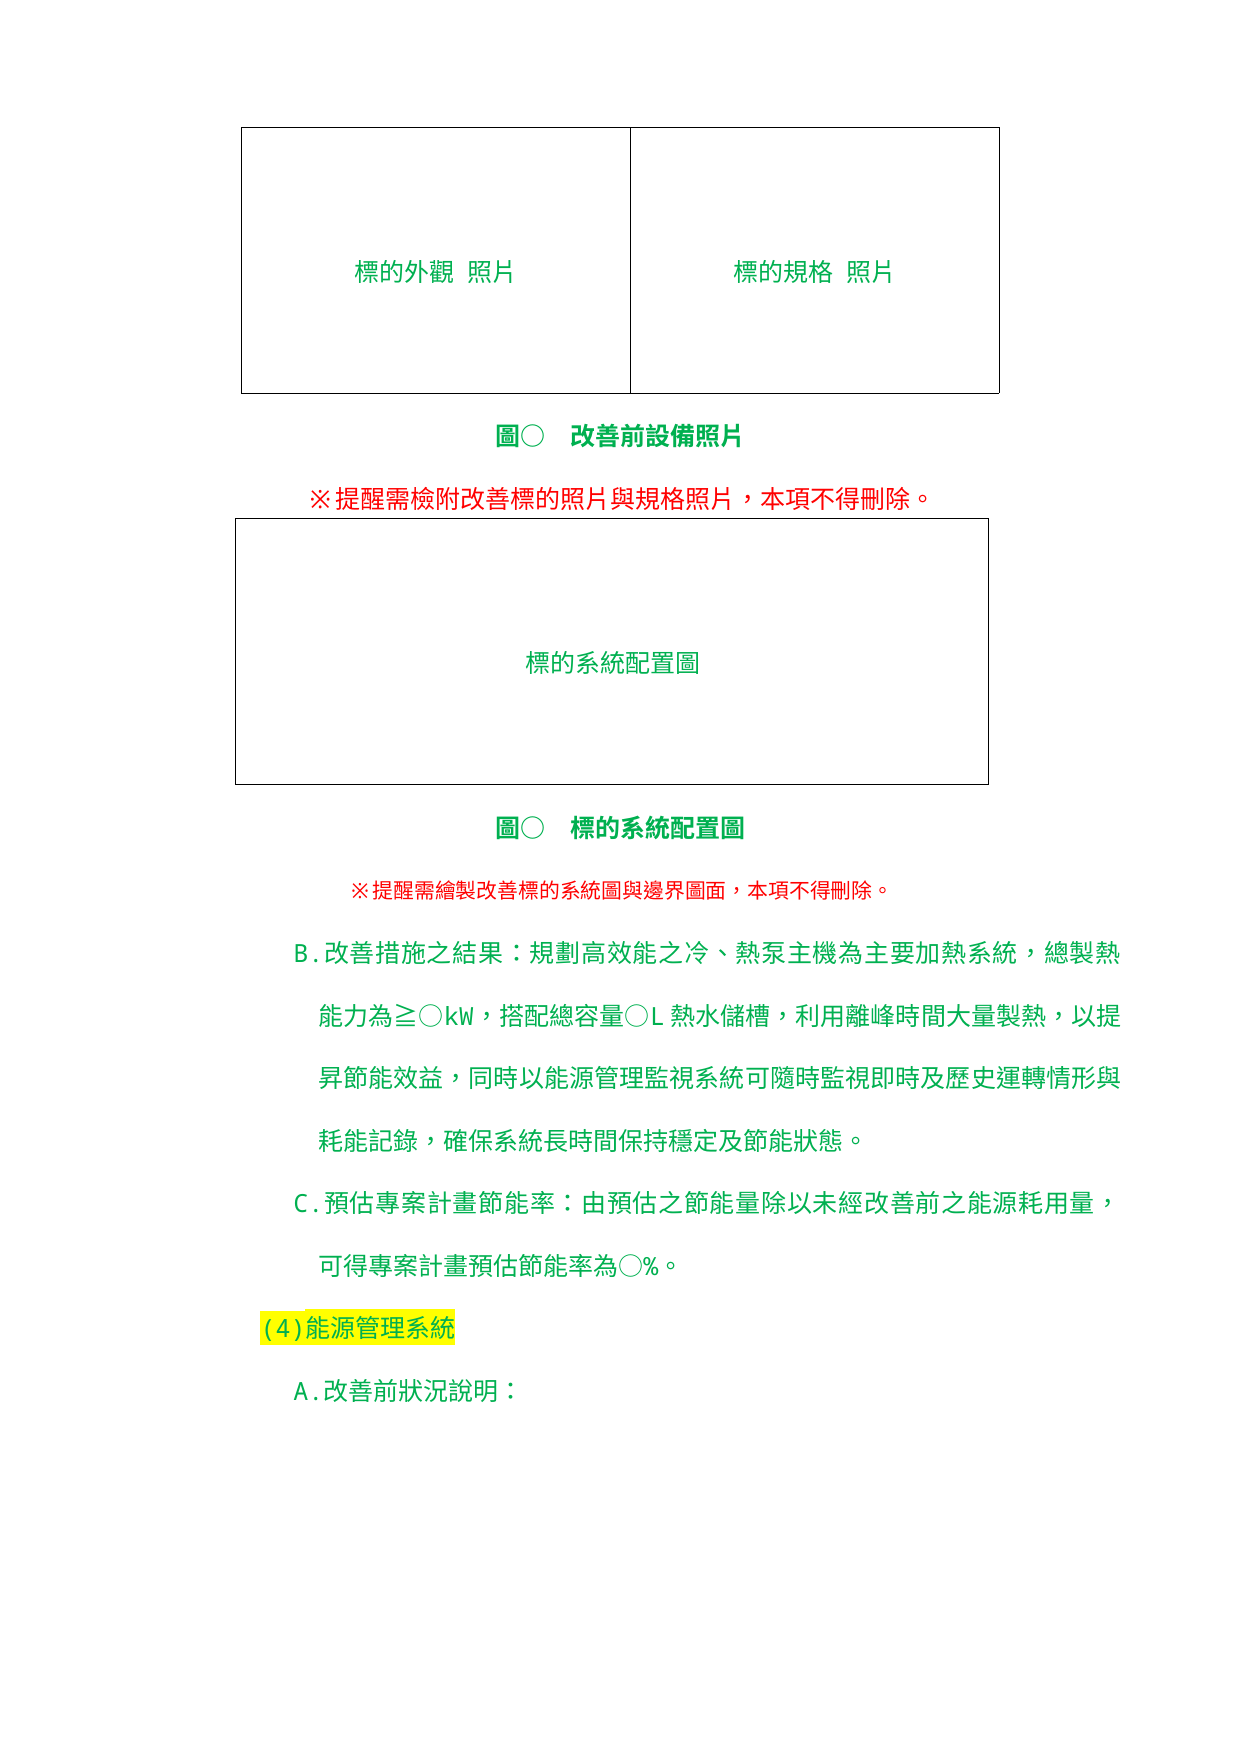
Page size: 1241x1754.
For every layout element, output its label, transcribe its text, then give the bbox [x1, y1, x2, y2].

text ※提醒需繪製改善標的系統圖與邊界圖面，本項不得刪除。 [118, 847, 1122, 910]
text 圖○ 標的系統配置圖 [118, 785, 1122, 847]
table_header 標的外觀 照片 [242, 128, 630, 393]
text ※提醒需檢附改善標的照片與規格照片，本項不得刪除。 [118, 456, 1122, 518]
text C.預估專案計畫節能率：由預估之節能量除以未經改善前之能源耗用量，可得專案計畫預估節能率為○%。 [293, 1160, 1122, 1285]
text B.改善措施之結果：規劃高效能之冷、熱泵主機為主要加熱系統，總製熱能力為≧○kW，搭配總容量○L熱水儲槽，利用離峰時間大量製熱，以提昇節能效益，同時以能源管理監視系統可隨時監視即時及歷史運轉情形與耗能記錄，確保系統長時間保持穩定及節能狀態。 [293, 910, 1122, 1160]
text 圖○ 改善前設備照片 [118, 393, 1122, 456]
text A.改善前狀況說明： [293, 1347, 1122, 1410]
text (4)能源管理系統 [260, 1285, 1122, 1347]
table_header 標的規格 照片 [631, 128, 999, 393]
table_header 標的系統配置圖 [236, 519, 988, 784]
